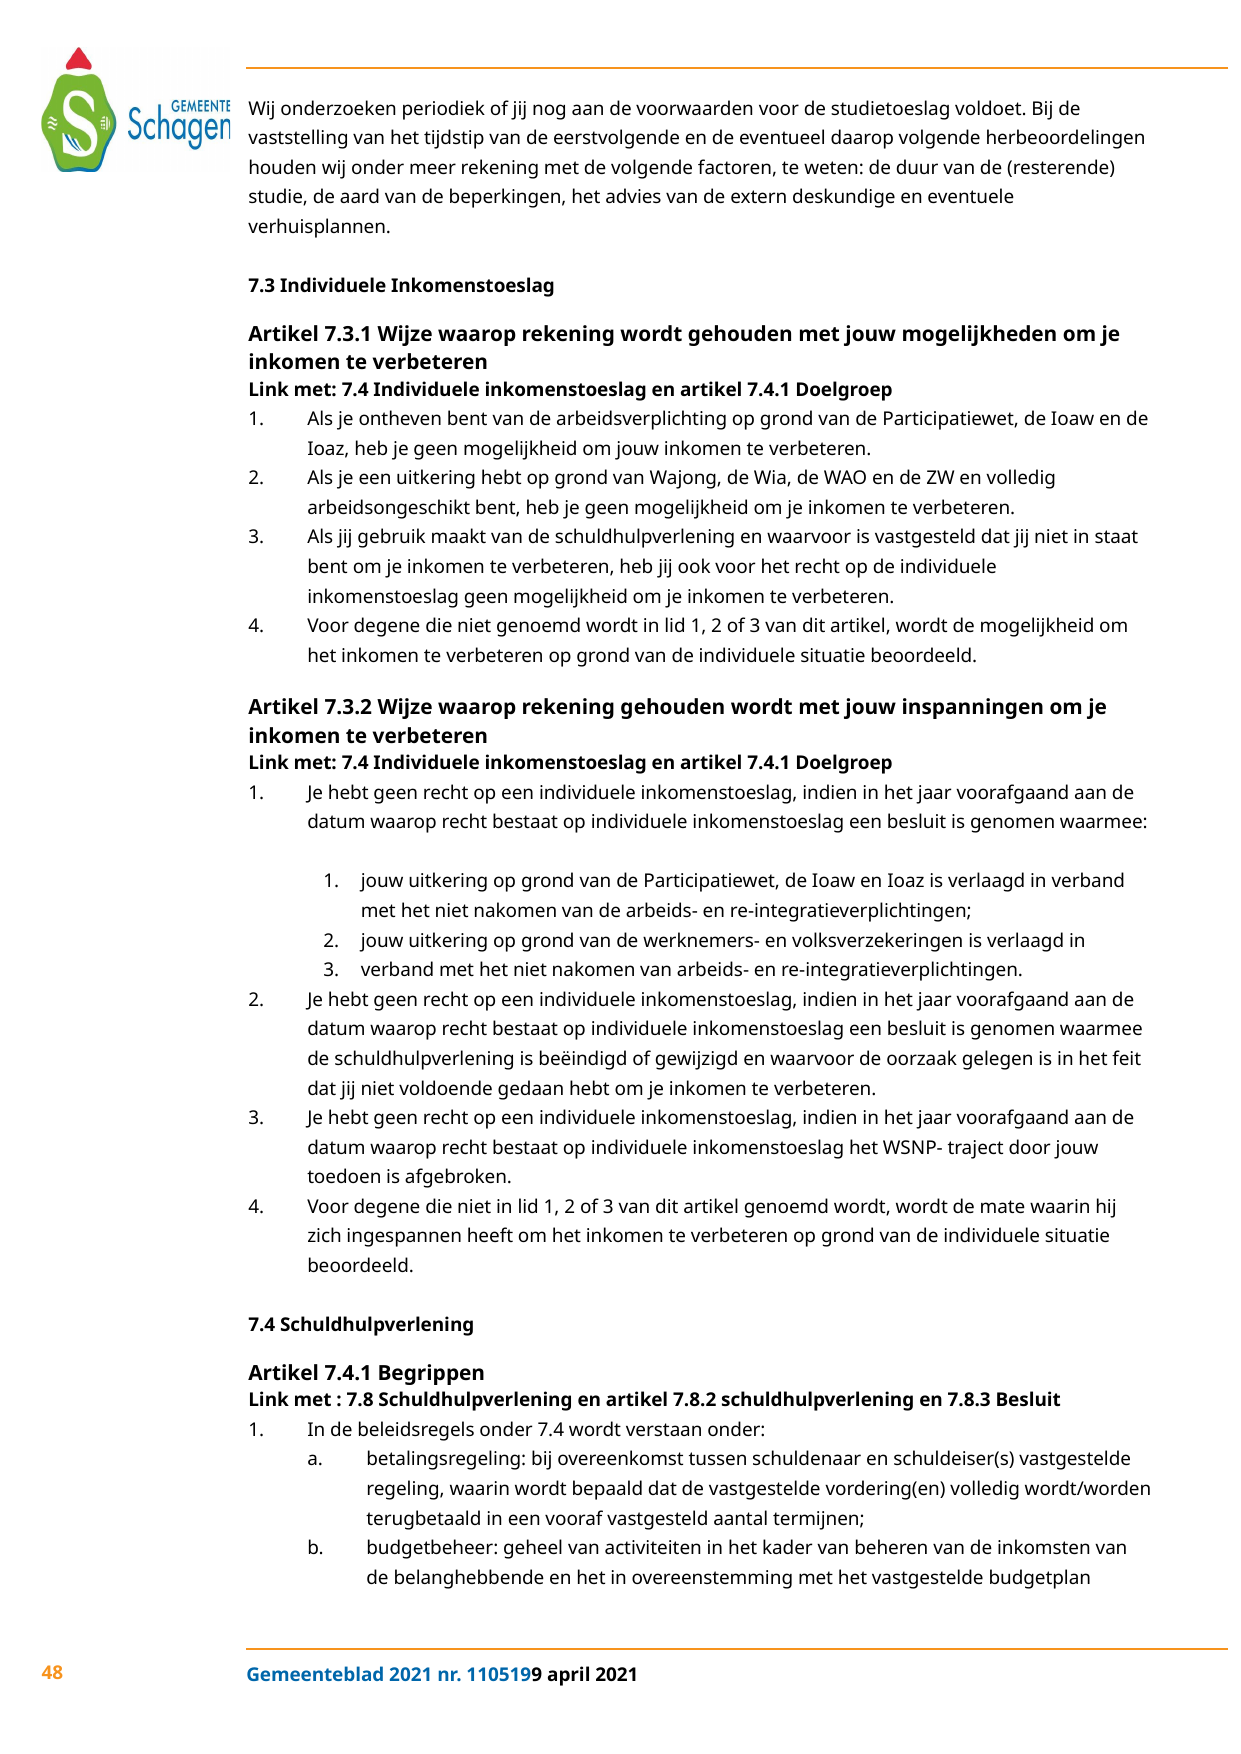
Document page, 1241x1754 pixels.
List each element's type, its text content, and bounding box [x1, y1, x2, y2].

list Als jij gebruik maakt van de schuldhulpverlening en waarvoor is vastgesteld dat jij niet in staat bent om je inkomen te verbeteren, heb jij ook voor het recht op de individuele inkomenstoeslag geen mogelijkheid om je inkomen te verbeteren. [248, 524, 1152, 608]
text Wij onderzoeken periodiek of jij nog aan de voorwaarden voor de studietoeslag voldoet. Bij de vaststelling van het tijdstip van de eerstvolgende en de eventueel daarop volgende herbeoordelingen houden wij onder meer rekening met de volgende factoren, te weten: de duur van de (resterende) studie, de aard van de beperkingen, het advies van de extern deskundige en eventuele verhuisplannen. [248, 95, 1152, 239]
list Je hebt geen recht op een individuele inkomenstoeslag, indien in het jaar voorafgaand aan de datum waarop recht bestaat op individuele inkomenstoeslag een besluit is genomen waarmee de schuldhulpverlening is beëindigd of gewijzigd en waarvoor de oorzaak gelegen is in het feit dat jij niet voldoende gedaan hebt om je inkomen te verbeteren. [248, 986, 1152, 1100]
list Voor degene die niet in lid 1, 2 of 3 van dit artikel genoemd wordt, wordt de mate waarin hij zich ingespannen heeft om het inkomen te verbeteren op grond van de individuele situatie beoordeeld. [248, 1193, 1152, 1278]
text 7.4 Schuldhulpverlening [248, 1311, 1152, 1337]
text Artikel 7.3.1 Wijze waarop rekening wordt gehouden met jouw mogelijkheden om je inkomen te verbeteren [248, 319, 1152, 376]
list betalingsregeling: bij overeenkomst tussen schuldenaar en schuldeiser(s) vastgestelde regeling, waarin wordt bepaald dat de vastgestelde vordering(en) volledig wordt/worden terugbetaald in een vooraf vastgesteld aantal termijnen; [307, 1446, 1152, 1530]
list In de beleidsregels onder 7.4 wordt verstaan onder: [248, 1416, 1152, 1442]
list budgetbeheer: geheel van activiteiten in het kader van beheren van de inkomsten van de belanghebbende en het in overeenstemming met het vastgestelde budgetplan [307, 1534, 1152, 1589]
list jouw uitkering op grond van de Participatiewet, de Ioaw en Ioaz is verlaagd in verband met het niet nakomen van de arbeids- en re-integratieverplichtingen; [323, 868, 1152, 923]
list Je hebt geen recht op een individuele inkomenstoeslag, indien in het jaar voorafgaand aan de datum waarop recht bestaat op individuele inkomenstoeslag een besluit is genomen waarmee: [248, 779, 1152, 834]
text Link met: 7.4 Individuele inkomenstoeslag en artikel 7.4.1 Doelgroep [248, 376, 1152, 401]
picture [41, 47, 231, 172]
text Artikel 7.4.1 Begrippen [248, 1358, 1152, 1386]
list Als je ontheven bent van de arbeidsverplichting op grond van de Participatiewet, de Ioaw en de Ioaz, heb je geen mogelijkheid om jouw inkomen te verbeteren. [248, 405, 1152, 461]
list jouw uitkering op grond van de werknemers- en volksverzekeringen is verlaagd in [323, 927, 1152, 952]
text Link met: 7.4 Individuele inkomenstoeslag en artikel 7.4.1 Doelgroep [248, 749, 1152, 775]
text Link met : 7.8 Schuldhulpverlening en artikel 7.8.2 schuldhulpverlening en 7.8.3 Besluit [248, 1386, 1152, 1412]
list Als je een uitkering hebt op grond van Wajong, de Wia, de WAO en de ZW en volledig arbeidsongeschikt bent, heb je geen mogelijkheid om je inkomen te verbeteren. [248, 464, 1152, 520]
text 7.3 Individuele Inkomenstoeslag [248, 272, 1152, 298]
list verband met het niet nakomen van arbeids- en re-integratieverplichtingen. [323, 956, 1152, 982]
text Artikel 7.3.2 Wijze waarop rekening gehouden wordt met jouw inspanningen om je inkomen te verbeteren [248, 692, 1152, 749]
list Je hebt geen recht op een individuele inkomenstoeslag, indien in het jaar voorafgaand aan de datum waarop recht bestaat op individuele inkomenstoeslag het WSNP- traject door jouw toedoen is afgebroken. [248, 1104, 1152, 1189]
list Voor degene die niet genoemd wordt in lid 1, 2 of 3 van dit artikel, wordt de mogelijkheid om het inkomen te verbeteren op grond van de individuele situatie beoordeeld. [248, 612, 1152, 668]
